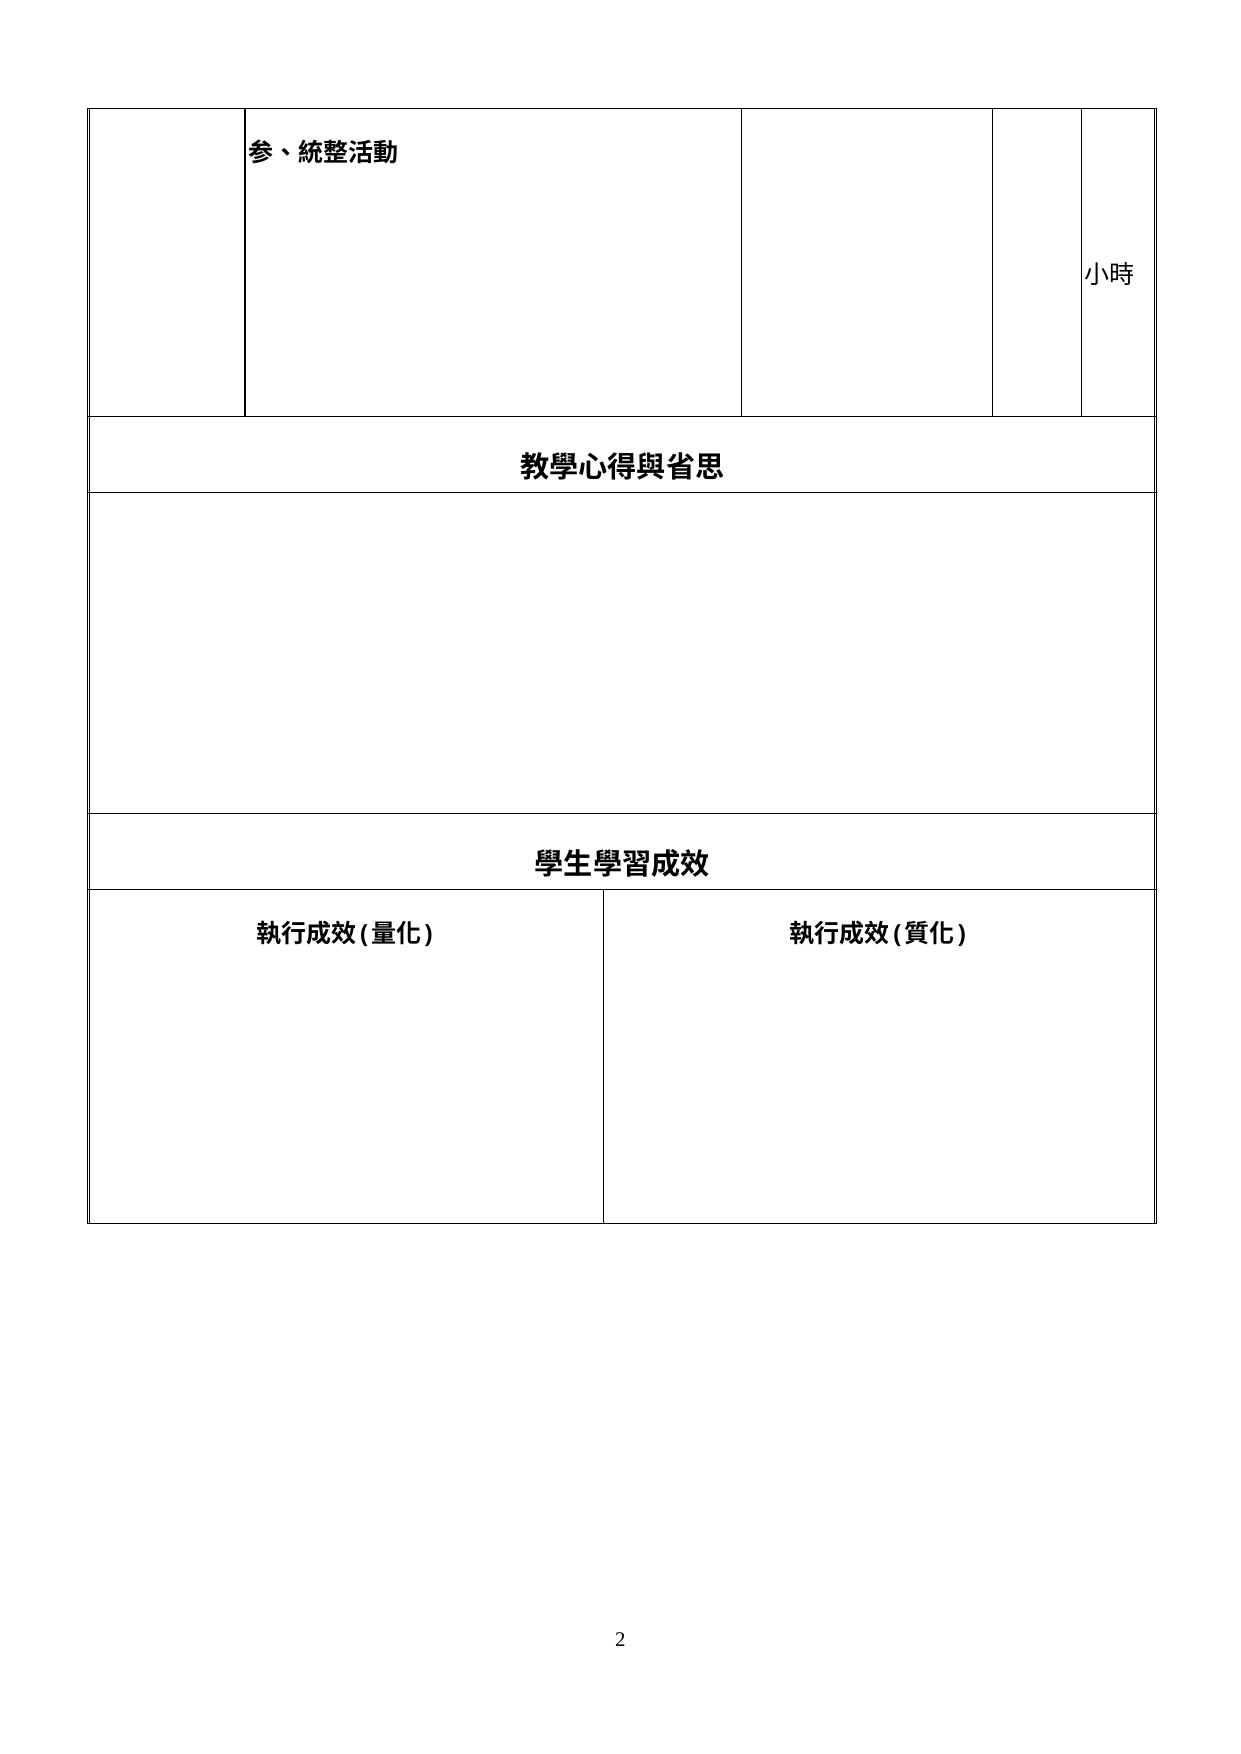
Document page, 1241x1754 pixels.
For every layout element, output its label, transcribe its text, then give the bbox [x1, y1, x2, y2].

table_cell [90, 109, 244, 416]
table_cell 學生學習成效 [90, 814, 1154, 889]
table_cell [993, 109, 1081, 416]
table_cell [90, 493, 1154, 813]
table_cell 執行成效(質化) [604, 890, 1154, 1223]
table_cell 参、統整活動 [246, 109, 741, 416]
table_cell 小時 [1082, 109, 1154, 416]
table_cell 教學心得與省思 [90, 417, 1154, 492]
table_cell 執行成效(量化) [90, 890, 603, 1223]
table_cell [742, 109, 992, 416]
